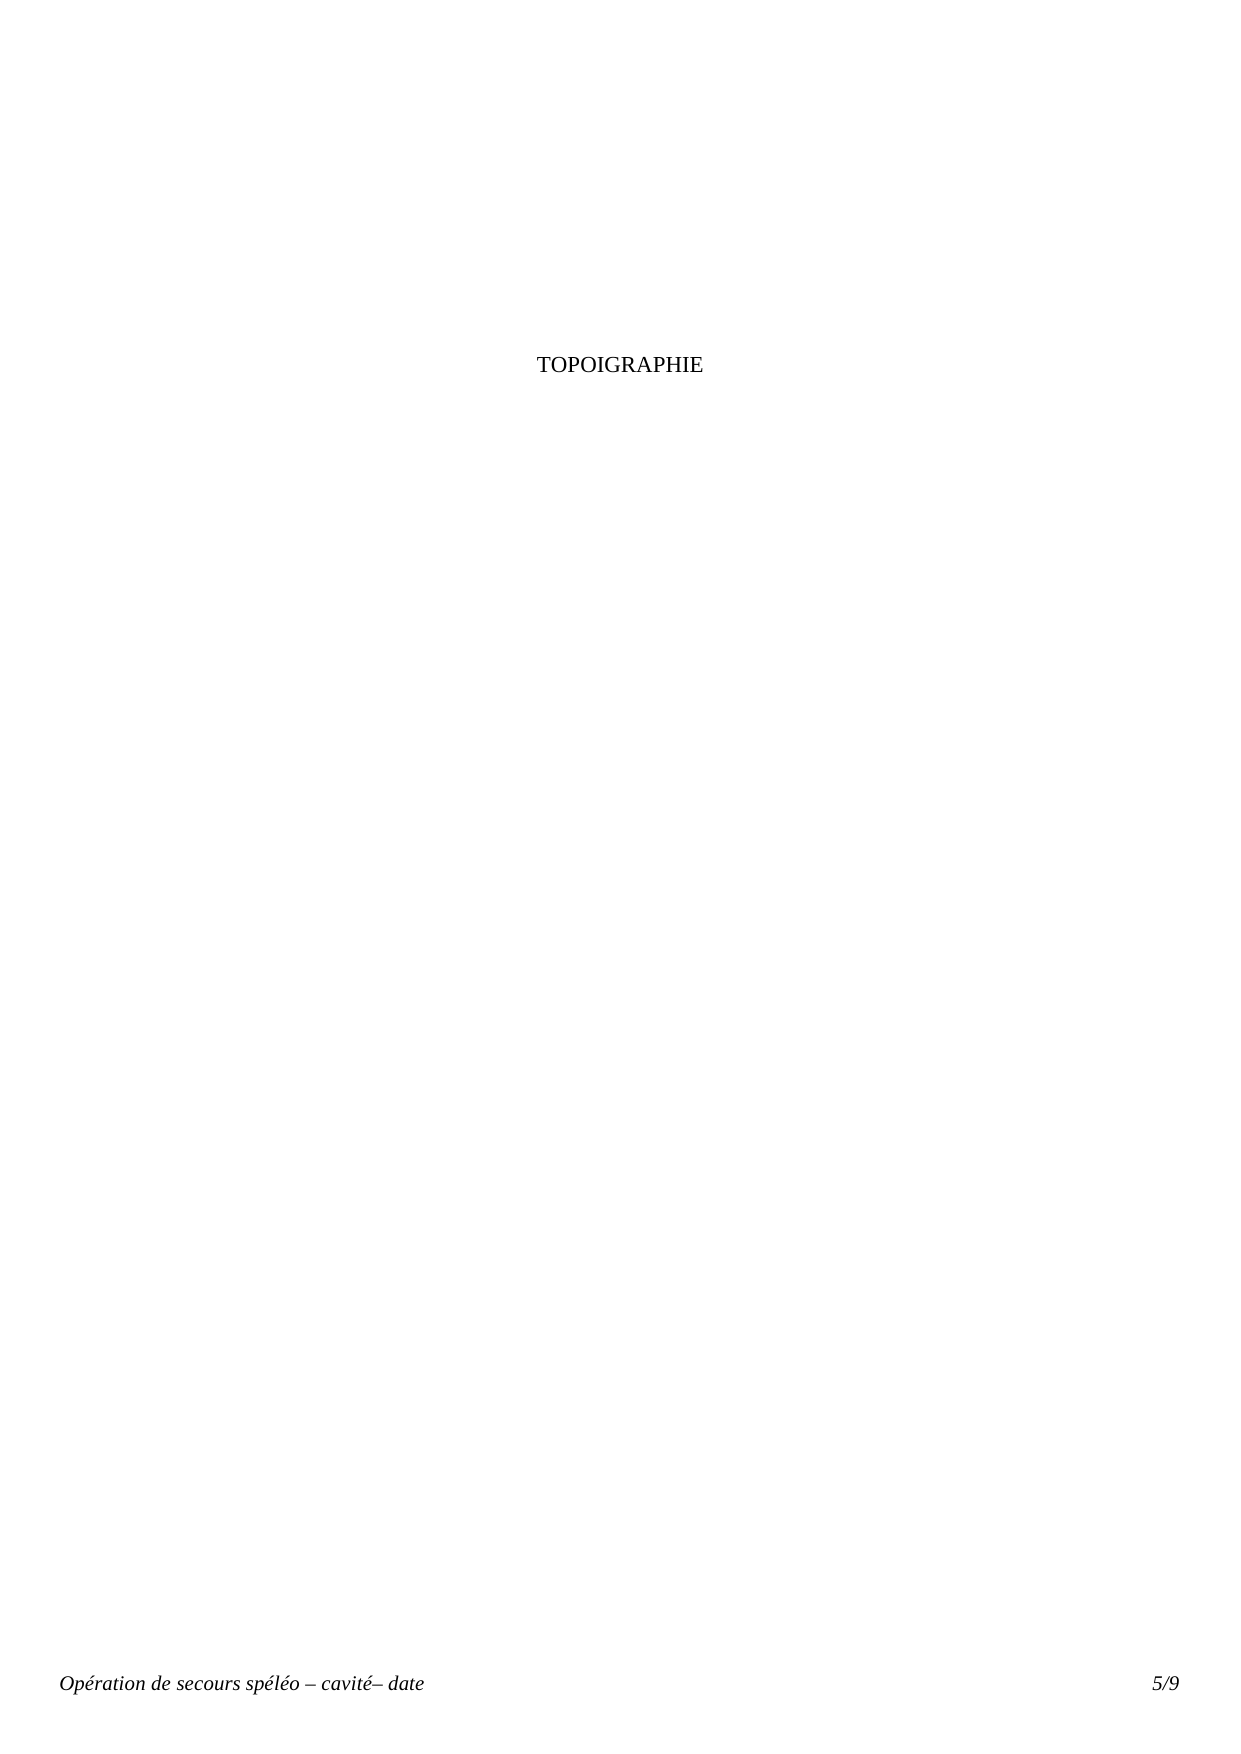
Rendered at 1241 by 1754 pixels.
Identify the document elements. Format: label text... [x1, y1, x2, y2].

text TOPOIGRAPHIE [59, 351, 1181, 378]
